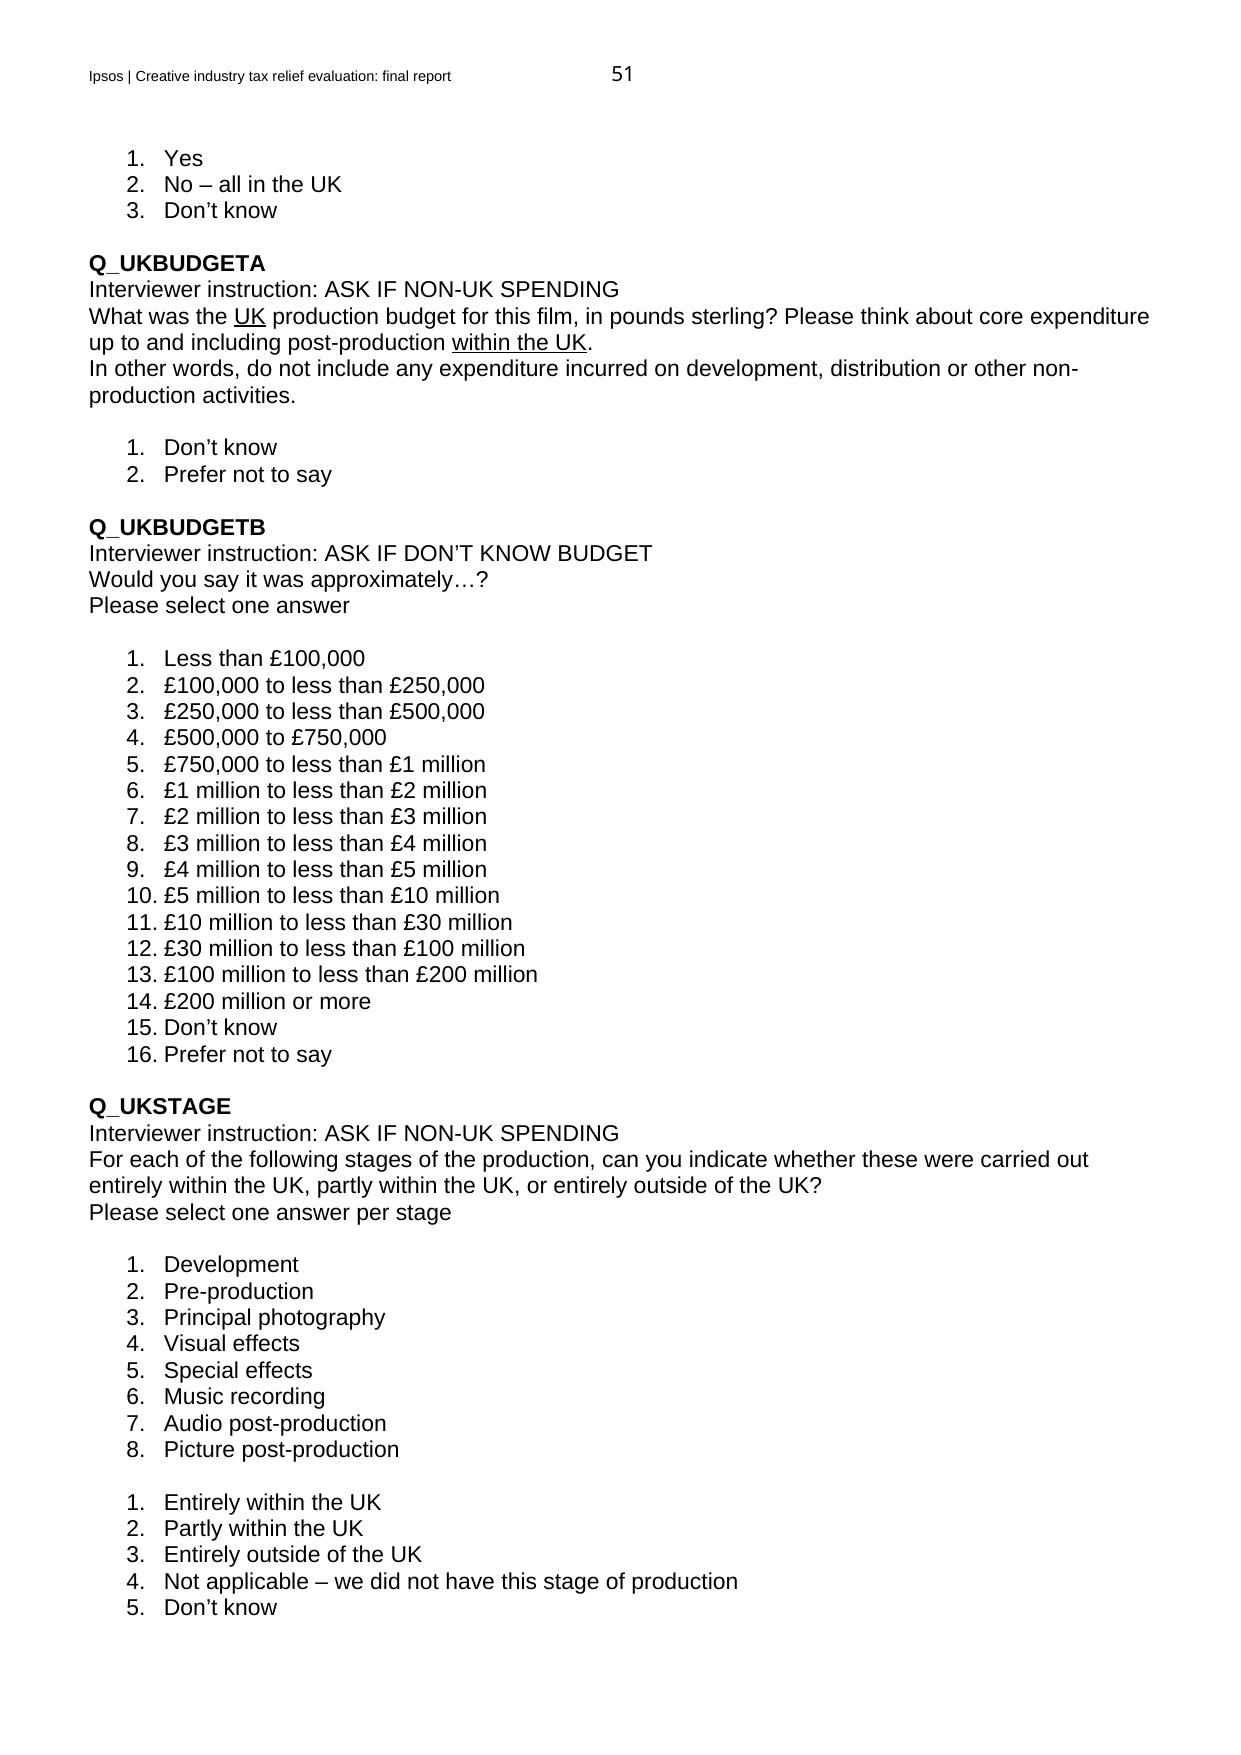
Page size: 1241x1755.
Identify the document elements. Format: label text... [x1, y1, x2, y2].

list Entirely within the UK [126, 1488, 1152, 1515]
text Please select one answer [89, 592, 1152, 619]
list Principal photography [126, 1304, 1152, 1330]
text Q_UKBUDGETA [89, 250, 1152, 276]
text Interviewer instruction: ASK IF DON’T KNOW BUDGET [89, 540, 1152, 566]
text For each of the following stages of the production, can you indicate whether these were carried out entirely within the UK, partly within the UK, or entirely outside of the UK? [89, 1146, 1152, 1199]
list £4 million to less than £5 million [126, 856, 1152, 882]
list £1 million to less than £2 million [126, 777, 1152, 803]
list Yes [126, 144, 1152, 171]
list £100 million to less than £200 million [126, 961, 1152, 988]
list £500,000 to £750,000 [126, 724, 1152, 751]
list Don’t know [126, 1014, 1152, 1041]
list Development [126, 1251, 1152, 1278]
list Prefer not to say [126, 461, 1152, 487]
list Music recording [126, 1383, 1152, 1409]
list Not applicable – we did not have this stage of production [126, 1568, 1152, 1594]
list Picture post-production [126, 1436, 1152, 1462]
list £100,000 to less than £250,000 [126, 672, 1152, 698]
list Special effects [126, 1357, 1152, 1383]
text Q_UKSTAGE [89, 1093, 1152, 1119]
text Q_UKBUDGETB [89, 513, 1152, 540]
list £10 million to less than £30 million [126, 909, 1152, 935]
list Partly within the UK [126, 1515, 1152, 1541]
list Don’t know [126, 434, 1152, 461]
list £3 million to less than £4 million [126, 830, 1152, 856]
list £5 million to less than £10 million [126, 882, 1152, 909]
text Interviewer instruction: ASK IF NON-UK SPENDING [89, 276, 1152, 303]
list Less than £100,000 [126, 645, 1152, 672]
text Please select one answer per stage [89, 1199, 1152, 1225]
list Audio post-production [126, 1409, 1152, 1436]
text In other words, do not include any expenditure incurred on development, distribution or other non-production activities. [89, 355, 1152, 408]
list Entirely outside of the UK [126, 1541, 1152, 1568]
list £2 million to less than £3 million [126, 803, 1152, 830]
list Pre-production [126, 1278, 1152, 1304]
list £750,000 to less than £1 million [126, 751, 1152, 777]
list No – all in the UK [126, 171, 1152, 197]
text What was the UK production budget for this film, in pounds sterling? Please think about core expenditure up to and including post-production within the UK. [89, 303, 1152, 355]
list £30 million to less than £100 million [126, 935, 1152, 961]
text Interviewer instruction: ASK IF NON-UK SPENDING [89, 1119, 1152, 1146]
list Visual effects [126, 1330, 1152, 1357]
list Don’t know [126, 1594, 1152, 1620]
list £200 million or more [126, 988, 1152, 1014]
list £250,000 to less than £500,000 [126, 698, 1152, 724]
text Would you say it was approximately…? [89, 566, 1152, 592]
list Don’t know [126, 197, 1152, 223]
list Prefer not to say [126, 1041, 1152, 1067]
